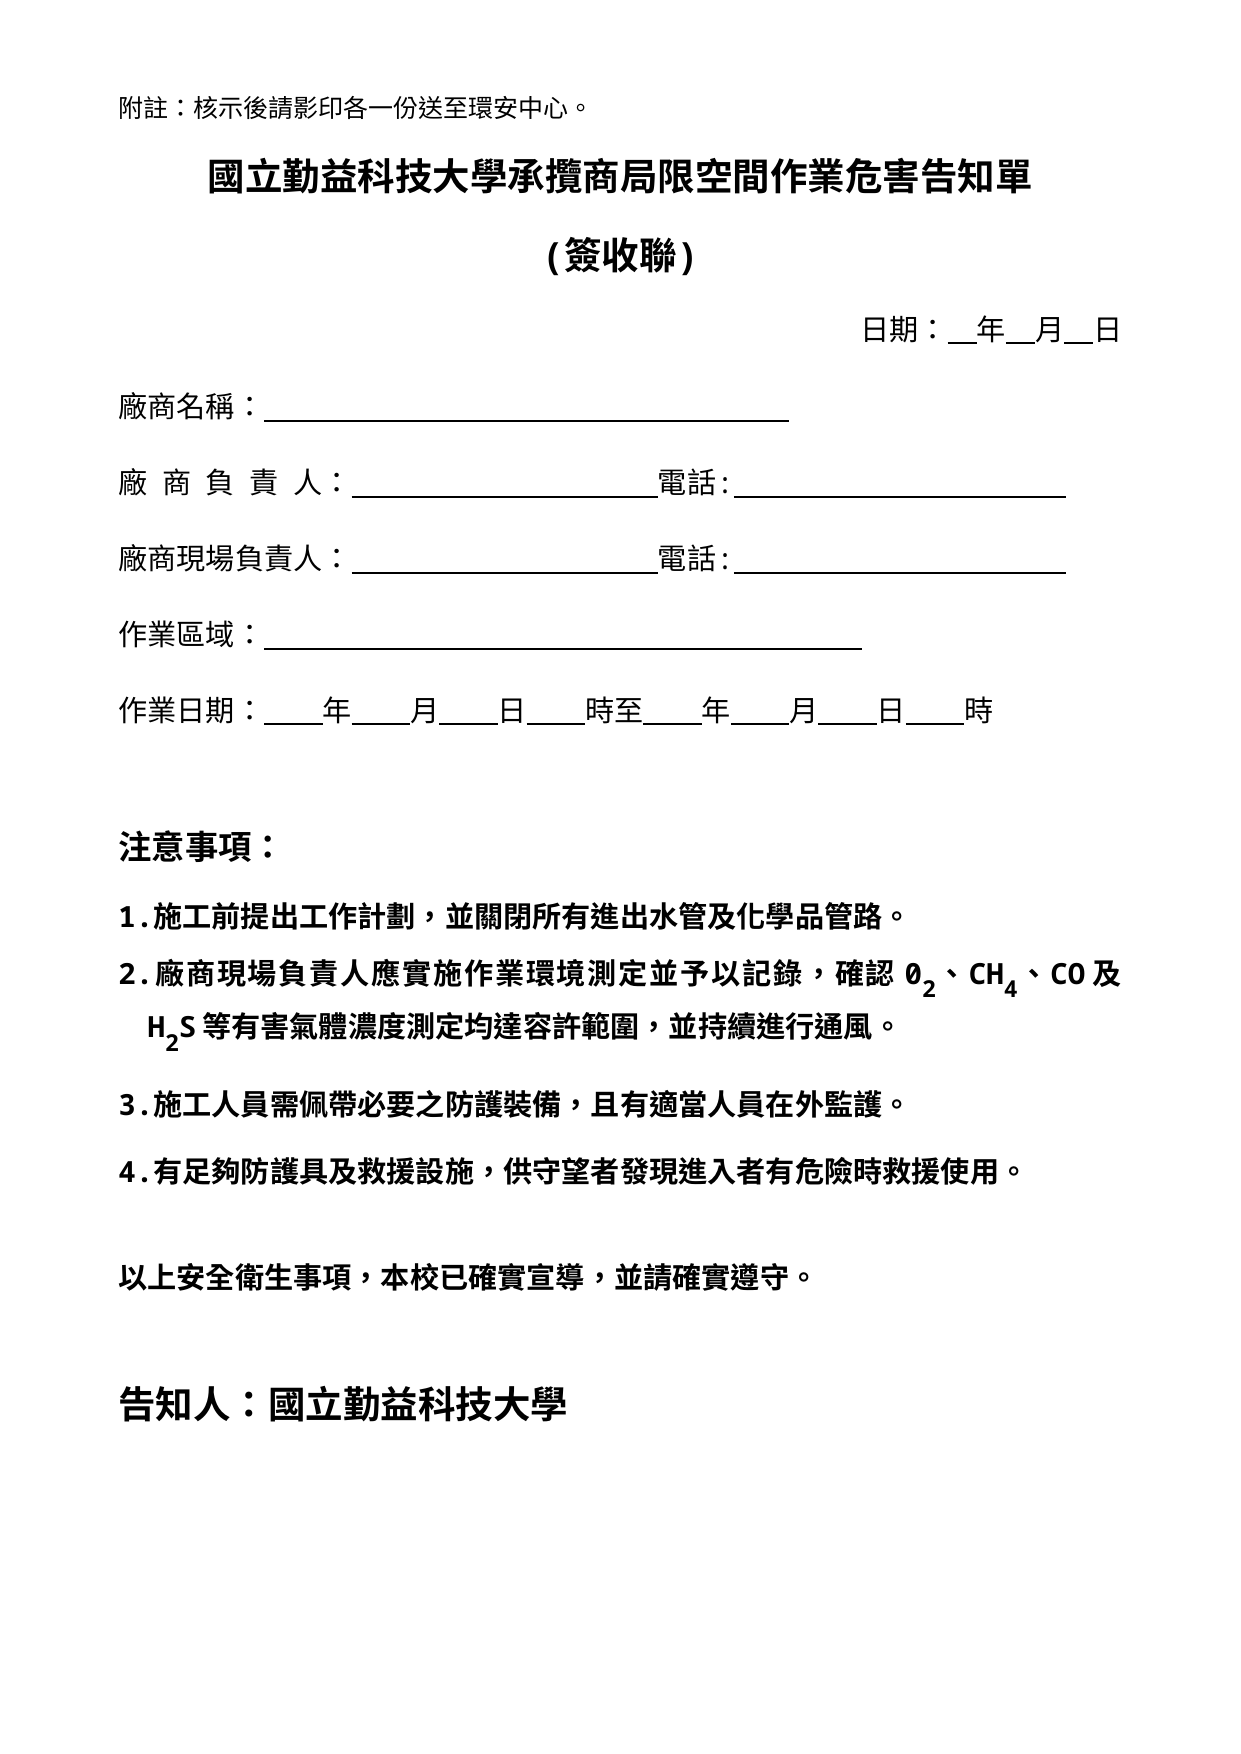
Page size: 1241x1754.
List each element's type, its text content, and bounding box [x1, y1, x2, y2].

text 作業區域： [118, 611, 1122, 654]
text 1.施工前提出工作計劃，並關閉所有進出水管及化學品管路。 [118, 884, 1122, 936]
text 2.廠商現場負責人應實施作業環境測定並予以記錄，確認02、CH4、CO及H2S等有害氣體濃度測定均達容許範圍，並持續進行通風。 [118, 950, 1122, 1058]
text 廠商現場負責人： 電話: [118, 536, 1122, 578]
text 附註：核示後請影印各一份送至環安中心。 [118, 88, 1122, 125]
text 3.施工人員需佩帶必要之防護裝備，且有適當人員在外監護。 [118, 1072, 1122, 1124]
text 4.有足夠防護具及救援設施，供守望者發現進入者有危險時救援使用。 [118, 1139, 1122, 1191]
text 日期： 年 月 日 [118, 306, 1122, 348]
text (簽收聯) [118, 226, 1122, 281]
text 注意事項： [118, 817, 1122, 869]
text 國立勤益科技大學承攬商局限空間作業危害告知單 [118, 147, 1122, 201]
text 告知人：國立勤益科技大學 [118, 1375, 1122, 1429]
text 作業日期： 年 月 日 時至 年 月 日 時 [118, 687, 1122, 729]
text 廠 商 負 責 人： 電話: [118, 460, 1122, 502]
text 以上安全衛生事項，本校已確實宣導，並請確實遵守。 [118, 1254, 1122, 1296]
text 廠商名稱： [118, 384, 1122, 426]
